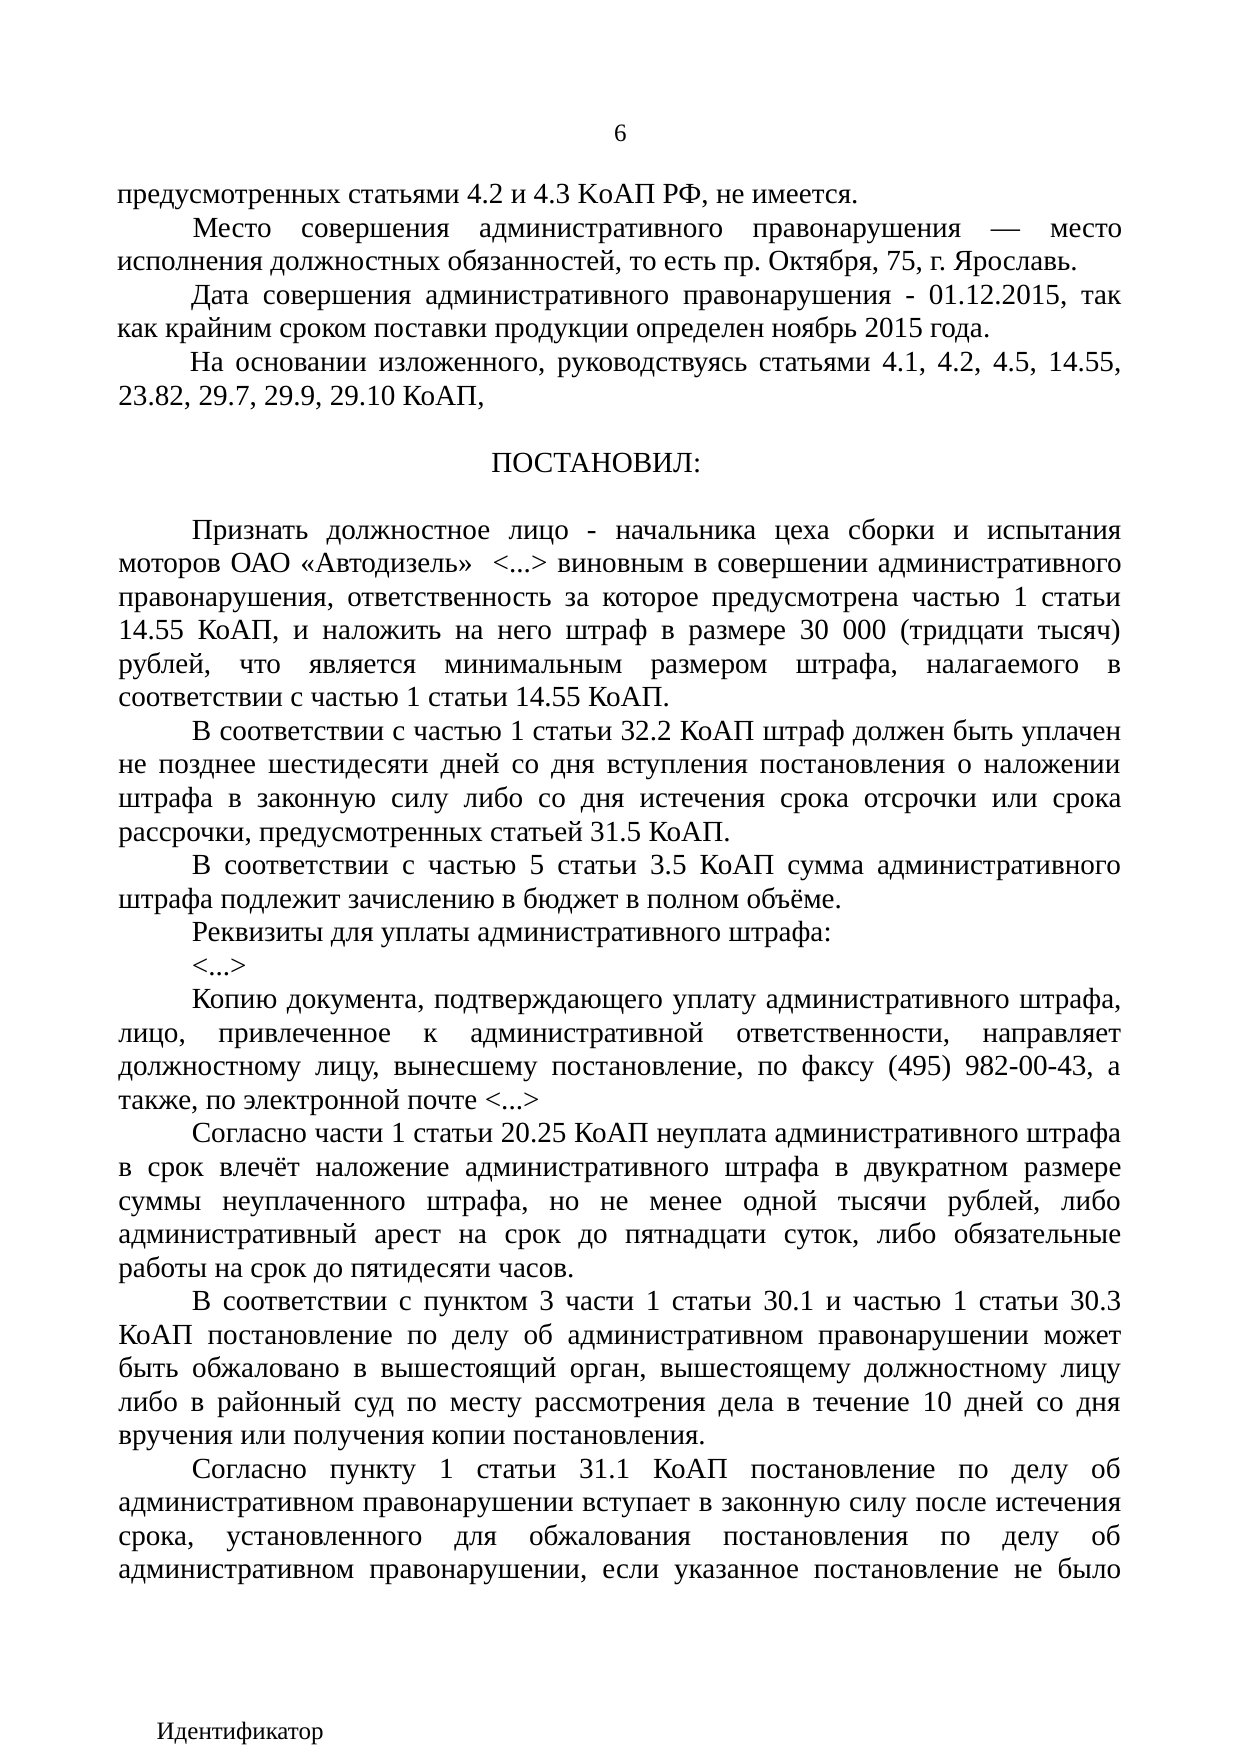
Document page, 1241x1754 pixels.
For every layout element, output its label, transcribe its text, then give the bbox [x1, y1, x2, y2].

text <...> [118, 948, 1122, 981]
text Согласно части 1 статьи 20.25 КоАП неуплата административного штрафа в срок влечёт наложение административного штрафа в двукратном размере суммы неуплаченного штрафа, но не менее одной тысячи рублей, либо административный арест на срок до пятнадцати суток, либо обязательные работы на срок до пятидесяти часов. [118, 1116, 1122, 1283]
text предусмотренных статьями 4.2 и 4.3 KoAП РФ, не имеется. [117, 176, 1122, 210]
text ПОСТАНОВИЛ: [120, 445, 1120, 478]
text Признать должностное лицо - начальника цеха сборки и испытания моторов ОАО «Автодизель» <...> виновным в совершении административного правонарушения, ответственность за которое предусмотрена частью 1 статьи 14.55 КоАП, и наложить на него штраф в размере 30 000 (тридцати тысяч) рублей, что является минимальным размером штрафа, налагаемого в соответствии с частью 1 статьи 14.55 КоАП. [118, 512, 1122, 713]
text Копию документа, подтверждающего уплату административного штрафа, лицо, привлеченное к административной ответственности, направляет должностному лицу, вынесшему постановление, по факсу (495) 982-00-43, а также, по электронной почте <...> [118, 981, 1122, 1116]
text В соответствии с частью 1 статьи 32.2 КоАП штраф должен быть уплачен не позднее шестидесяти дней со дня вступления постановления о наложении штрафа в законную силу либо со дня истечения срока отсрочки или срока рассрочки, предусмотренных статьей 31.5 КоАП. [118, 713, 1122, 847]
text В соответствии с пунктом 3 части 1 статьи 30.1 и частью 1 статьи 30.3 КоАП постановление по делу об административном правонарушении может быть обжаловано в вышестоящий орган, вышестоящему должностному лицу либо в районный суд по месту рассмотрения дела в течение 10 дней со дня вручения или получения копии постановления. [118, 1283, 1122, 1451]
text Реквизиты для уплаты административного штрафа: [118, 914, 1122, 948]
text Согласно пункту 1 статьи 31.1 КоАП постановление по делу об административном правонарушении вступает в законную силу после истечения срока, установленного для обжалования постановления по делу об административном правонарушении, если указанное постановление не было [118, 1451, 1122, 1585]
text Место совершения административного правонарушения — место исполнения должностных обязанностей, то есть пр. Октября, 75, г. Ярославь. [117, 210, 1122, 277]
text Дата совершения административного правонарушения - 01.12.2015, так как крайним сроком поставки продукции определен ноябрь 2015 года. [117, 277, 1122, 344]
text На основании изложенного, руководствуясь статьями 4.1, 4.2, 4.5, 14.55, 23.82, 29.7, 29.9, 29.10 КоАП, [118, 344, 1122, 411]
text В соответствии с частью 5 статьи 3.5 КоАП сумма административного штрафа подлежит зачислению в бюджет в полном объёме. [118, 847, 1122, 914]
